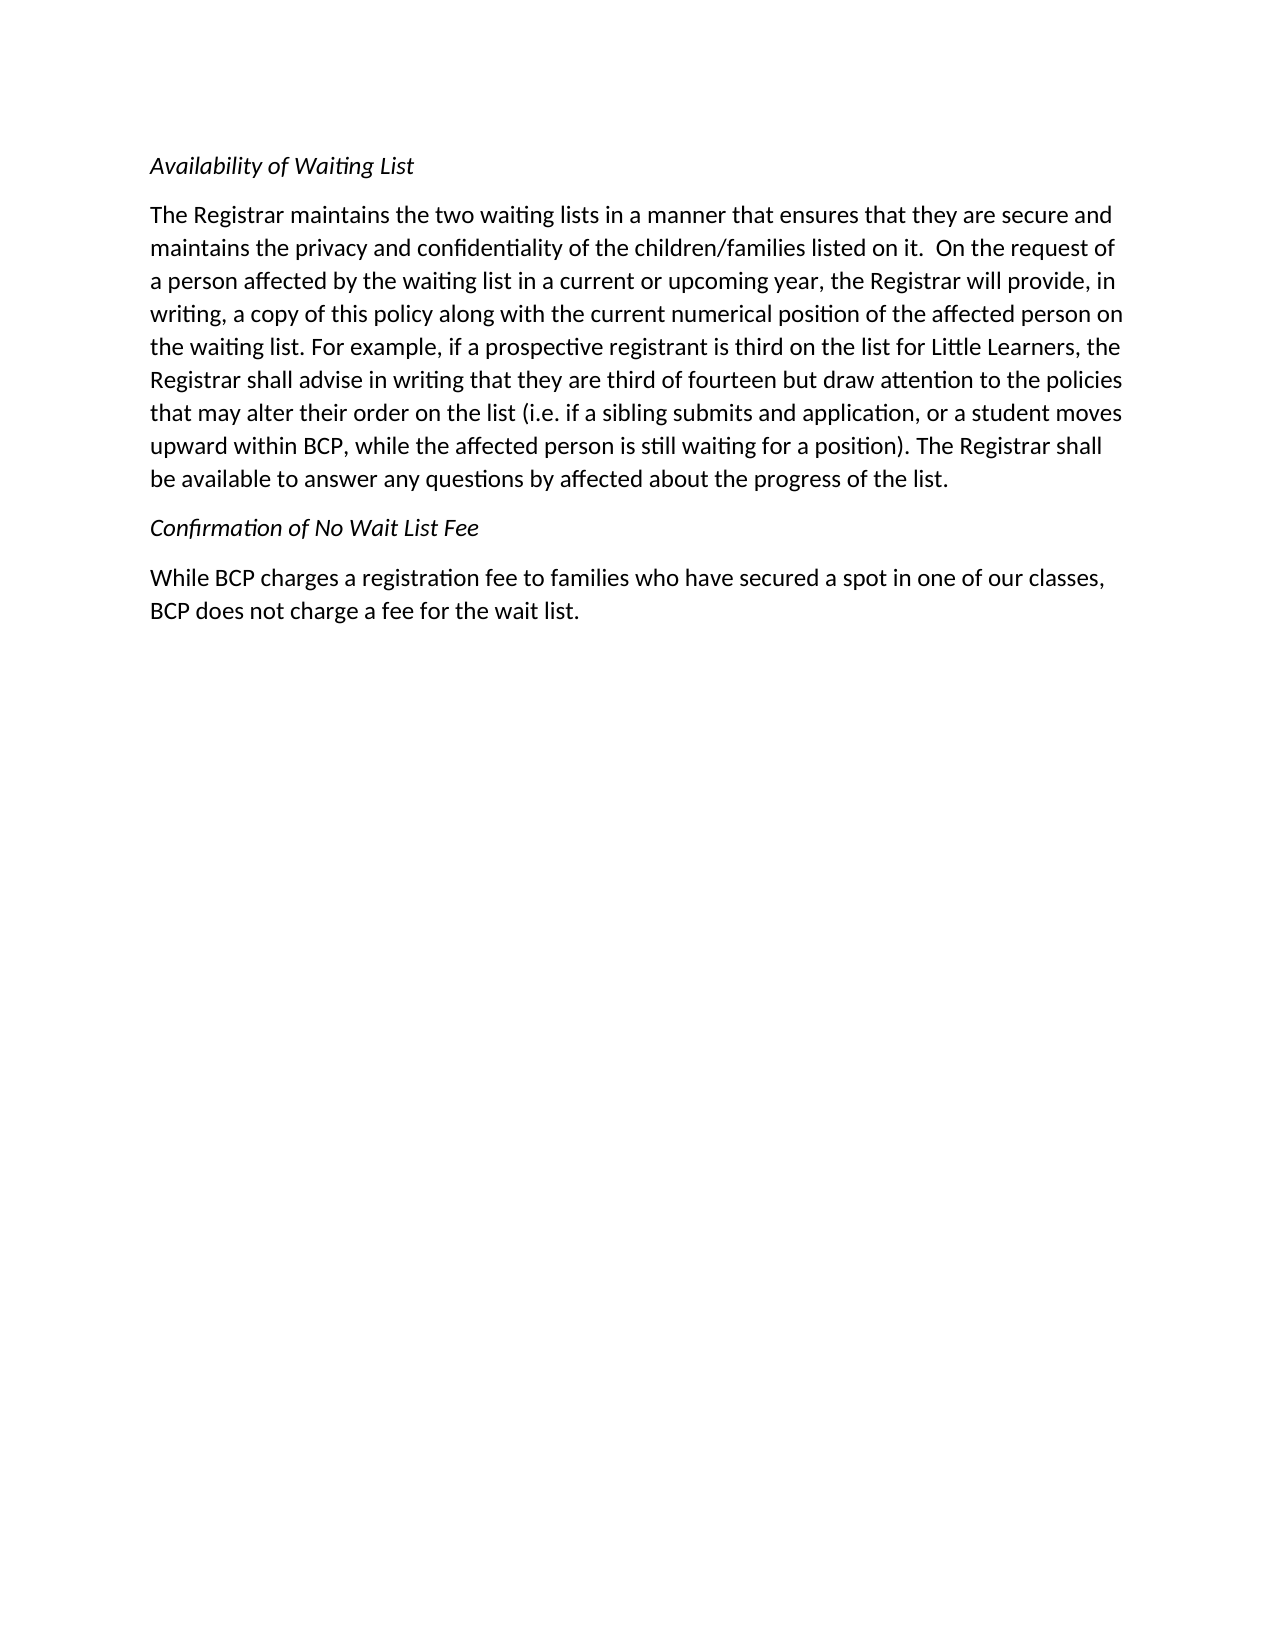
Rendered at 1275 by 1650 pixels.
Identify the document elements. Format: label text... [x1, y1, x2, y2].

text Confirmation of No Wait List Fee [150, 512, 1125, 543]
text While BCP charges a registration fee to families who have secured a spot in one of our classes, BCP does not charge a fee for the wait list. [150, 562, 1125, 626]
text The Registrar maintains the two waiting lists in a manner that ensures that they are secure and maintains the privacy and confidentiality of the children/families listed on it. On the request of a person affected by the waiting list in a current or upcoming year, the Registrar will provide, in writing, a copy of this policy along with the current numerical position of the affected person on the waiting list. For example, if a prospective registrant is third on the list for Little Learners, the Registrar shall advise in writing that they are third of fourteen but draw attention to the policies that may alter their order on the list (i.e. if a sibling submits and application, or a student moves upward within BCP, while the affected person is still waiting for a position). The Registrar shall be available to answer any questions by affected about the progress of the list. [150, 199, 1125, 493]
text Availability of Waiting List [150, 150, 1125, 181]
